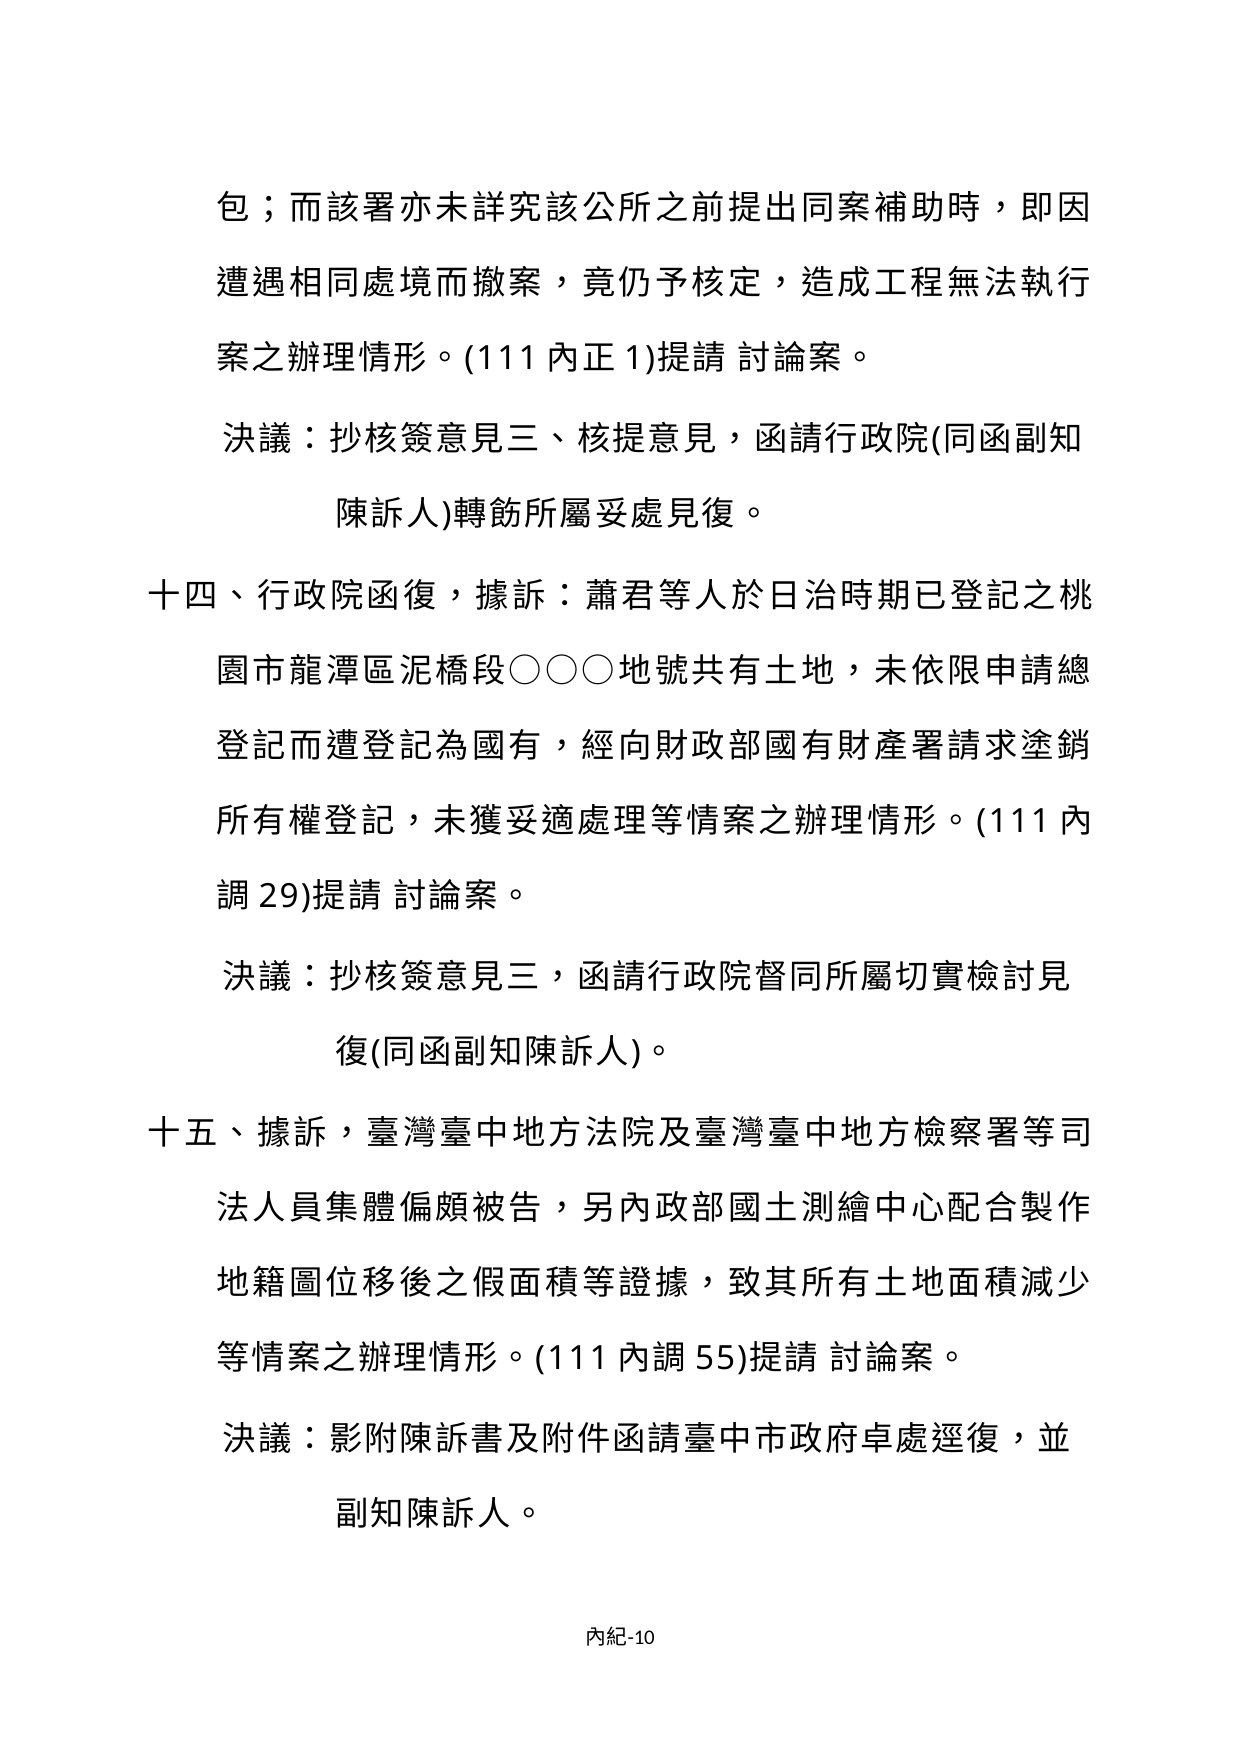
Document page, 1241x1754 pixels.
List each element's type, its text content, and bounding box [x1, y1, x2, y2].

text 包；而該署亦未詳究該公所之前提出同案補助時，即因遭遇相同處境而撤案，竟仍予核定，造成工程無法執行案之辦理情形。(111內正1)提請 討論案。 [139, 166, 1101, 395]
text 決議：抄核簽意見三，函請行政院督同所屬切實檢討見復(同函副知陳訴人)。 [214, 934, 1101, 1088]
text 十四、行政院函復，據訴：蕭君等人於日治時期已登記之桃園市龍潭區泥橋段○○○地號共有土地，未依限申請總登記而遭登記為國有，經向財政部國有財產署請求塗銷所有權登記，未獲妥適處理等情案之辦理情形。(111內調29)提請 討論案。 [139, 553, 1101, 932]
text 決議：影附陳訴書及附件函請臺中市政府卓處逕復，並副知陳訴人。 [214, 1397, 1101, 1551]
text 十五、據訴，臺灣臺中地方法院及臺灣臺中地方檢察署等司法人員集體偏頗被告，另內政部國土測繪中心配合製作地籍圖位移後之假面積等證據，致其所有土地面積減少等情案之辦理情形。(111內調55)提請 討論案。 [139, 1091, 1101, 1395]
text 決議：抄核簽意見三、核提意見，函請行政院(同函副知陳訴人)轉飭所屬妥處見復。 [214, 397, 1101, 551]
